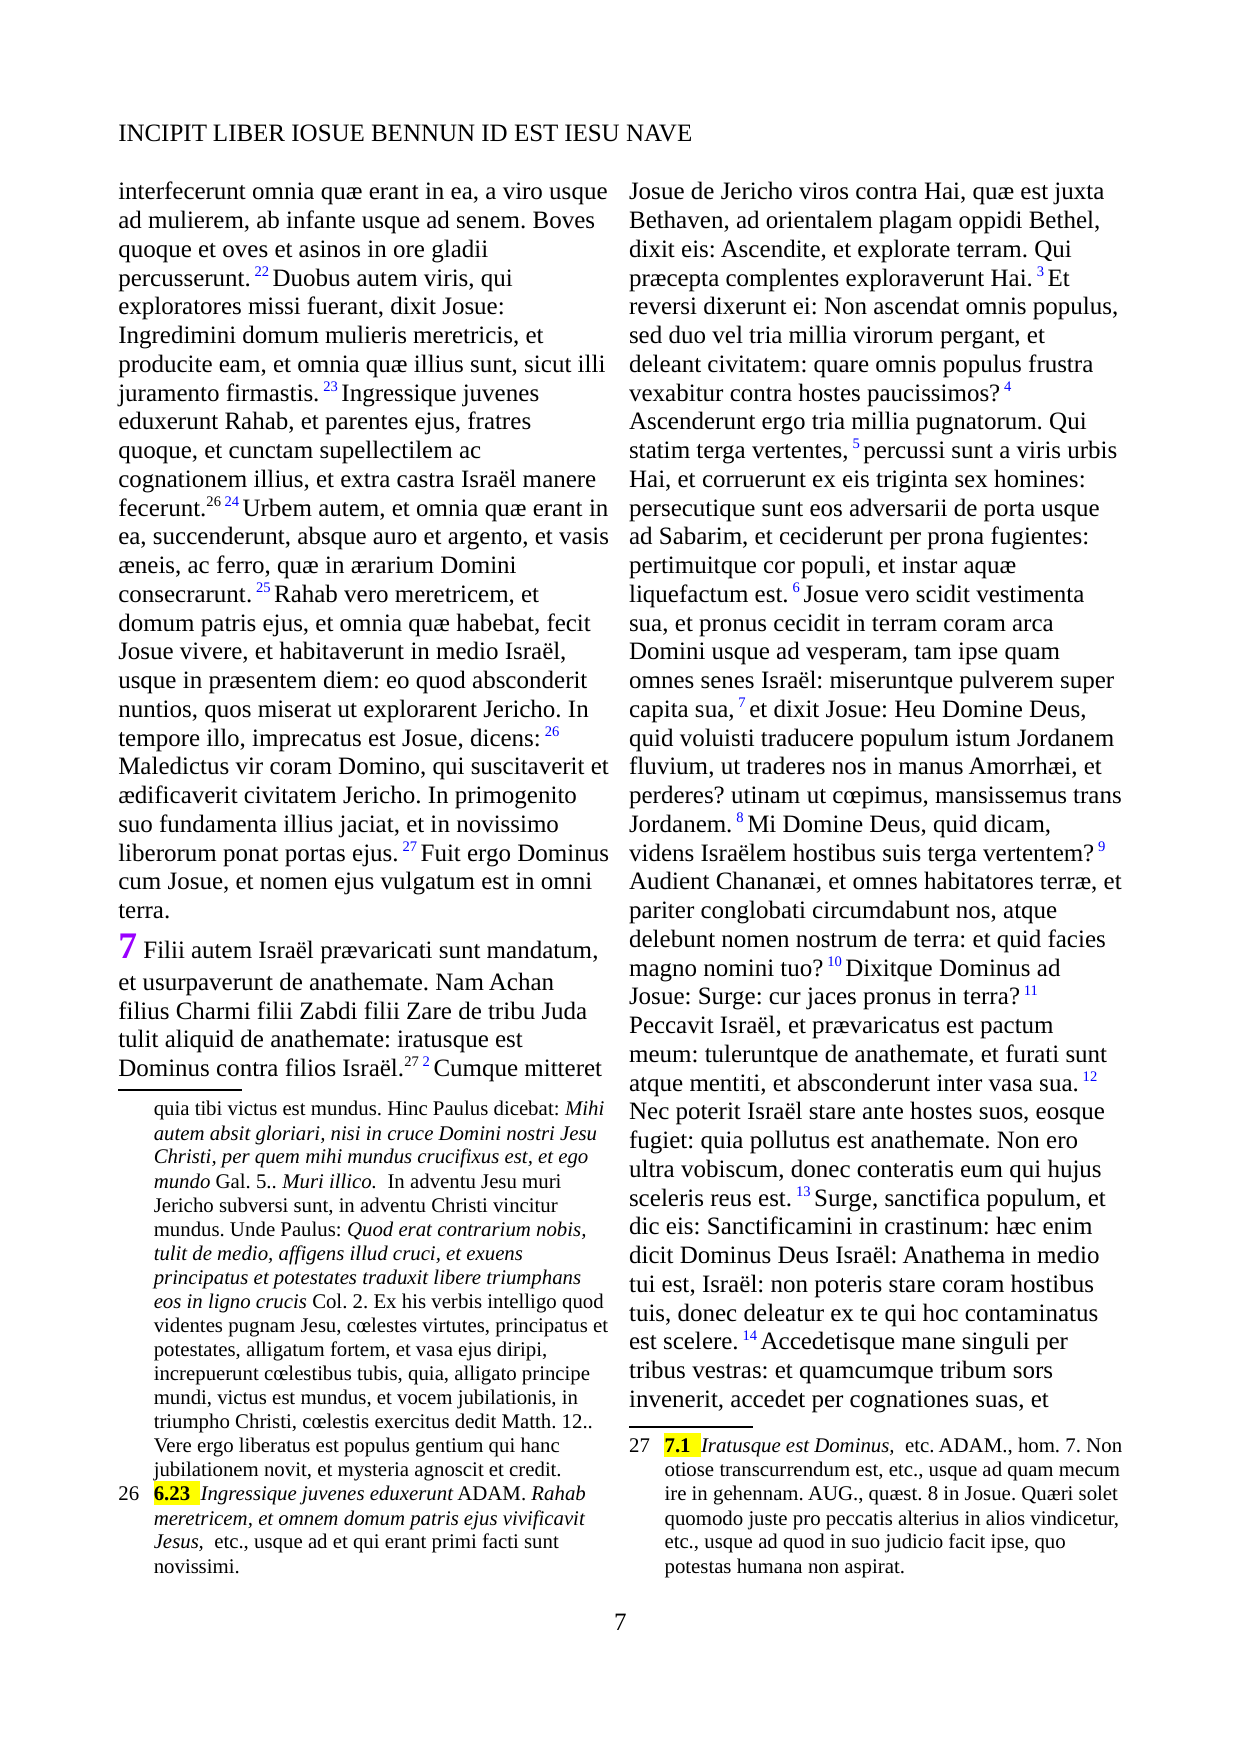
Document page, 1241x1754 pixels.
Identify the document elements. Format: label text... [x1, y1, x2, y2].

text 6.23 Ingressique juvenes eduxerunt ADAM. Rahab meretricem, et omnem domum patris ejus vivificavit Jesus, etc., usque ad et qui erant primi facti sunt novissimi. [118, 1481, 611, 1578]
text quia tibi victus est mundus. Hinc Paulus dicebat: Mihi autem absit gloriari, nisi in cruce Domini nostri Jesu Christi, per quem mihi mundus crucifixus est, et ego mundo Gal. 5.. Muri illico. In adventu Jesu muri Jericho subversi sunt, in adventu Christi vincitur mundus. Unde Paulus: Quod erat contrarium nobis, tulit de medio, affigens illud cruci, et exuens principatus et potestates traduxit libere triumphans eos in ligno crucis Col. 2. Ex his verbis intelligo quod videntes pugnam Jesu, cœlestes virtutes, principatus et potestates, alligatum fortem, et vasa ejus diripi, increpuerunt cœlestibus tubis, quia, alligato principe mundi, victus est mundus, et vocem jubilationis, in triumpho Christi, cœlestis exercitus dedit Matth. 12.. Vere ergo liberatus est populus gentium qui hanc jubilationem novit, et mysteria agnoscit et credit. [118, 1096, 611, 1481]
text Josue de Jericho viros contra Hai, quæ est juxta Bethaven, ad orientalem plagam oppidi Bethel, dixit eis: Ascendite, et explorate terram. Qui præcepta complentes exploraverunt Hai. 3 Et reversi dixerunt ei: Non ascendat omnis populus, sed duo vel tria millia virorum pergant, et deleant civitatem: quare omnis populus frustra vexabitur contra hostes paucissimos? 4 Ascenderunt ergo tria millia pugnatorum. Qui statim terga vertentes, 5 percussi sunt a viris urbis Hai, et corruerunt ex eis triginta sex homines: persecutique sunt eos adversarii de porta usque ad Sabarim, et ceciderunt per prona fugientes: pertimuitque cor populi, et instar aquæ liquefactum est. 6 Josue vero scidit vestimenta sua, et pronus cecidit in terram coram arca Domini usque ad vesperam, tam ipse quam omnes senes Israël: miseruntque pulverem super capita sua, 7 et dixit Josue: Heu Domine Deus, quid voluisti traducere populum istum Jordanem fluvium, ut traderes nos in manus Amorrhæi, et perderes? utinam ut cœpimus, mansissemus trans Jordanem. 8 Mi Domine Deus, quid dicam, videns Israëlem hostibus suis terga vertentem? 9 Audient Chananæi, et omnes habitatores terræ, et pariter conglobati circumdabunt nos, atque delebunt nomen nostrum de terra: et quid facies magno nomini tuo? 10 Dixitque Dominus ad Josue: Surge: cur jaces pronus in terra? 11 Peccavit Israël, et prævaricatus est pactum meum: tuleruntque de anathemate, et furati sunt atque mentiti, et absconderunt inter vasa sua. 12 Nec poterit Israël stare ante hostes suos, eosque fugiet: quia pollutus est anathemate. Non ero ultra vobiscum, donec conteratis eum qui hujus sceleris reus est. 13 Surge, sanctifica populum, et dic eis: Sanctificamini in crastinum: hæc enim dicit Dominus Deus Israël: Anathema in medio tui est, Israël: non poteris stare coram hostibus tuis, donec deleatur ex te qui hoc contaminatus est scelere. 14 Accedetisque mane singuli per tribus vestras: et quamcumque tribum sors invenerit, accedet per cognationes suas, et [629, 176, 1122, 1413]
text 6 Jericho autem clausa erat atque munita, timore filiorum Israël, et nullus egredi audebat aut ingredi. 2 Dixitque Dominus ad Josue: Ecce dedi in manu tua Jericho, et regem ejus, omnesque fortes viros. 3 Circuite urbem cuncti bellatores semel per diem: sic facietis sex diebus. 4 Septimo autem die, sacerdotes tollant septem buccinas, quarum usus est in jubilæo, et præcedant arcam fœderis: septiesque circuibitis civitatem, et sacerdotes clangent buccinis. 5 Cumque insonuerit vox tubæ longior atque concisior, et in auribus vestris increpuerit, conclamabit omnis populus vociferatione maxima, et muri funditus corruent civitatis, ingredienturque singuli per locum contra quem steterint. 6 Vocavit ergo Josue filius Nun sacerdotes, et dixit ad eos: Tollite arcam fœderis: et septem alii sacerdotes tollant septem jubilæorum buccinas, et incedant ante arcam Domini. 7 Ad populum quoque ait: Ite, et circuite civitatem, armati, præcedentes arcam Domini. 8 Cumque Josue verba finisset, et septem sacerdotes septem buccinis clangerent ante arcam fœderis Domini, 9 omnisque præcederet armatus exercitus, reliquum vulgus arcam sequebatur, ac buccinis omnia concrepabant. 10 Præceperat autem Josue populo, dicens: Non clamabitis, nec audietur vox vestra, neque ullus sermo ex ore vestro egredietur, donec veniat dies in quo dicam vobis: Clamate, et vociferamini. 11 Circuivit ergo arca Domini civitatem semel per diem, et reversa in castra mansit ibi. 12 Igitur Josue de nocte consurgente, tulerunt sacerdotes arcam Domini, 13 et septem ex eis septem buccinas, quarum in jubilæo usus est: præcedebantque arcam Domini ambulantes atque clangentes: et armatus populus ibat ante eos, vulgus autem reliquum sequebatur arcam, et buccinis personabat. 14 Circuieruntque civitatem secundo die semel, et reversi sunt in castra. Sic fecerunt sex diebus. 15 Dies autem septimo, diluculo consurgentes, circuierunt urbem, sicut dispositum erat, septies. 16 Cumque septimo circuitu clangerent buccinis sacerdotes, dixit Josue ad omnem Israël: Vociferamini: tradidit enim vobis Dominus civitatem. 17 Sitque civitas hæc anathema, et omnia quæ in ea sunt, Domino: sola Rahab meretrix vivat, cum universis qui cum ea in domo sunt: abscondit enim nuntios quos direximus. 18 Vos autem cavete ne de his, quæ præcepta sunt, quippiam contingatis, et sitis prævaricationis rei, et omnia castra Israël sub peccato sint atque turbentur. 19 Quidquid autem auri et argenti fuerit, et vasorum æneorum ac ferri, Domino consecretur, repositum in thesauris ejus. 20 Igitur omni populo vociferante, et clangentibus tubis, postquam in aures multitudinis vox sonitusque increpuit, muri illico corruerunt: et ascendit unusquisque per locum qui contra se erat: ceperuntque civitatem, 21 et interfecerunt omnia quæ erant in ea, a viro usque ad mulierem, ab infante usque ad senem. Boves quoque et oves et asinos in ore gladii percusserunt. 22 Duobus autem viris, qui exploratores missi fuerant, dixit Josue: Ingredimini domum mulieris meretricis, et producite eam, et omnia quæ illius sunt, sicut illi juramento firmastis. 23 Ingressique juvenes eduxerunt Rahab, et parentes ejus, fratres quoque, et cunctam supellectilem ac cognationem illius, et extra castra Israël manere fecerunt. 24 Urbem autem, et omnia quæ erant in ea, succenderunt, absque auro et argento, et vasis æneis, ac ferro, quæ in ærarium Domini consecrarunt. 25 Rahab vero meretricem, et domum patris ejus, et omnia quæ habebat, fecit Josue vivere, et habitaverunt in medio Israël, usque in præsentem diem: eo quod absconderit nuntios, quos miserat ut explorarent Jericho. In tempore illo, imprecatus est Josue, dicens: 26 Maledictus vir coram Domino, qui suscitaverit et ædificaverit civitatem Jericho. In primogenito suo fundamenta illius jaciat, et in novissimo liberorum ponat portas ejus. 27 Fuit ergo Dominus cum Josue, et nomen ejus vulgatum est in omni terra. [118, 176, 611, 924]
text 7 Filii autem Israël prævaricati sunt mandatum, et usurpaverunt de anathemate. Nam Achan filius Charmi filii Zabdi filii Zare de tribu Juda tulit aliquid de anathemate: iratusque est Dominus contra filios Israël. 2 Cumque mitteret [118, 924, 611, 1082]
text 7.1 Iratusque est Dominus, etc. ADAM., hom. 7. Non otiose transcurrendum est, etc., usque ad quam mecum ire in gehennam. AUG., quæst. 8 in Josue. Quæri solet quomodo juste pro peccatis alterius in alios vindicetur, etc., usque ad quod in suo judicio facit ipse, quo potestas humana non aspirat. [629, 1433, 1122, 1578]
